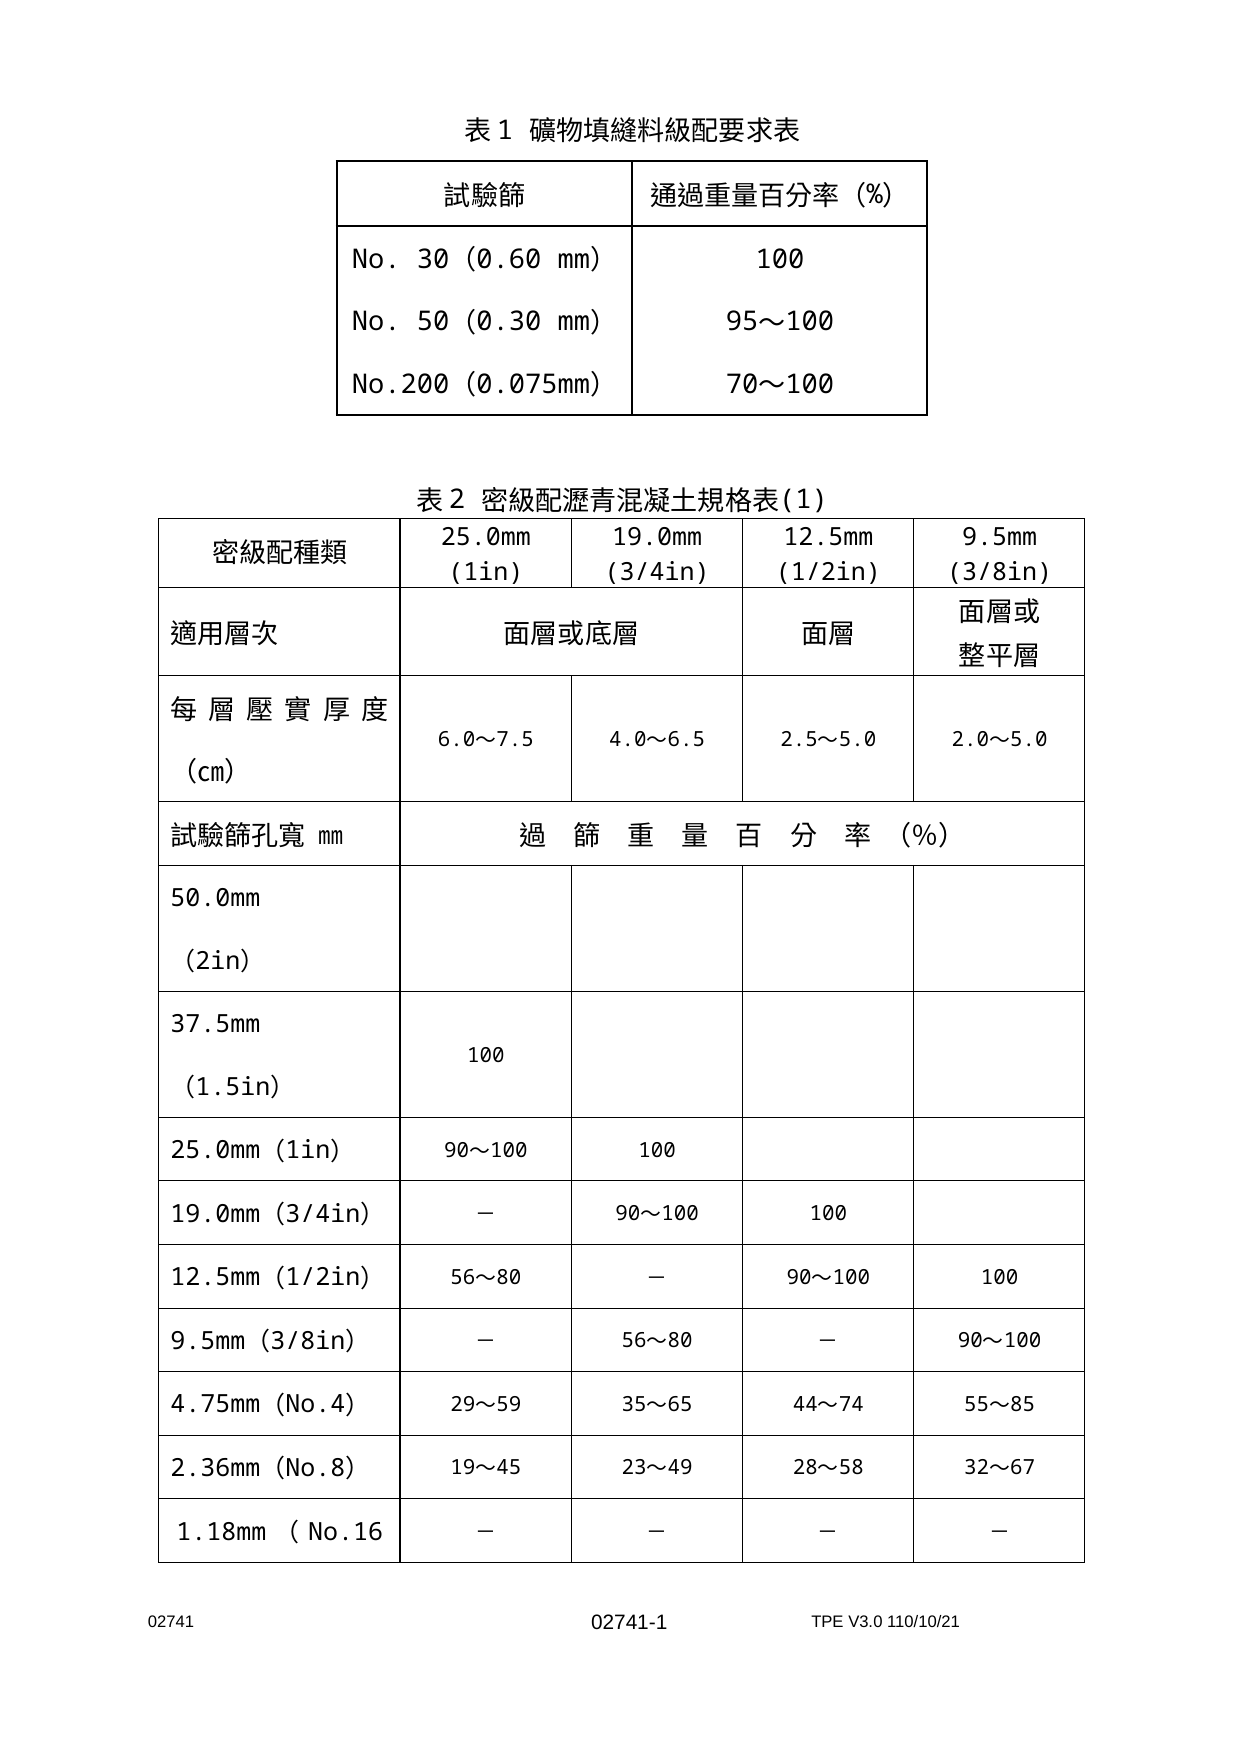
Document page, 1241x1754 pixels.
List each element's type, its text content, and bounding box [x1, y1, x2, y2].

table_cell 90～100 [572, 1181, 742, 1244]
table_cell 90～100 [743, 1245, 913, 1307]
table_cell 100 [743, 1181, 913, 1244]
table_cell [743, 866, 913, 991]
table_cell 4.75mm（No.4） [159, 1372, 399, 1434]
table_cell 19～45 [401, 1436, 571, 1498]
table_cell － [914, 1499, 1084, 1562]
table_cell 2.36mm（No.8） [159, 1436, 399, 1498]
table_cell － [572, 1245, 742, 1307]
table_cell [914, 1118, 1084, 1180]
table_cell [572, 866, 742, 991]
table_cell No. 30（0.60 mm） No. 50（0.30 mm） No.200（0.075mm） [338, 227, 631, 414]
table_cell 面層或底層 [401, 588, 742, 675]
table_cell － [743, 1499, 913, 1562]
table_cell 2.0〜5.0 [914, 676, 1084, 801]
table_cell 面層或 整平層 [914, 588, 1084, 675]
table_cell [914, 1181, 1084, 1244]
table_cell 44～74 [743, 1372, 913, 1434]
table_cell 29～59 [401, 1372, 571, 1434]
table_cell － [401, 1309, 571, 1371]
table_cell 25.0mm（1in） [159, 1118, 399, 1180]
table_cell － [401, 1181, 571, 1244]
table_cell 通過重量百分率（%） [633, 162, 926, 224]
table_cell 19.0mm（3/4in） [159, 1181, 399, 1244]
table_cell 32～67 [914, 1436, 1084, 1498]
table_cell 35～65 [572, 1372, 742, 1434]
table_cell 2.5〜5.0 [743, 676, 913, 801]
table_cell 56～80 [401, 1245, 571, 1307]
table_cell 28～58 [743, 1436, 913, 1498]
table_cell [572, 992, 742, 1117]
table_cell [743, 1118, 913, 1180]
table_cell [743, 992, 913, 1117]
table_cell 100 [914, 1245, 1084, 1307]
table_cell － [401, 1499, 571, 1562]
table_cell 37.5mm （1.5in） [159, 992, 399, 1117]
table_cell 25.0mm (1in) [401, 519, 571, 587]
table_cell 1.18mm（No.16 [159, 1499, 399, 1562]
table_cell － [743, 1309, 913, 1371]
table_cell 密級配種類 [159, 519, 399, 587]
table_cell 23～49 [572, 1436, 742, 1498]
table_cell 過 篩 重 量 百 分 率 （％） [401, 802, 1084, 865]
table_header 表1 礦物填縫料級配要求表 [337, 98, 927, 160]
table_cell 90～100 [914, 1309, 1084, 1371]
table_cell 12.5mm (1/2in) [743, 519, 913, 587]
table_cell 每層壓實厚度（㎝） [159, 676, 399, 801]
table_cell 面層 [743, 588, 913, 675]
table_cell 100 95～100 70～100 [633, 227, 926, 414]
table_cell 19.0mm (3/4in) [572, 519, 742, 587]
table_cell 9.5mm（3/8in） [159, 1309, 399, 1371]
table_cell 55～85 [914, 1372, 1084, 1434]
table_cell [914, 992, 1084, 1117]
table_cell 試驗篩孔寬 ㎜ [159, 802, 399, 865]
table_cell － [572, 1499, 742, 1562]
table_cell 6.0〜7.5 [401, 676, 571, 801]
table_header 表2 密級配瀝青混凝土規格表(1) [159, 479, 1085, 518]
table_cell 9.5mm (3/8in) [914, 519, 1084, 587]
table_cell 56～80 [572, 1309, 742, 1371]
table_cell 試驗篩 [338, 162, 631, 224]
table_cell 100 [401, 992, 571, 1117]
table_cell 50.0mm （2in） [159, 866, 399, 991]
table_cell 90～100 [401, 1118, 571, 1180]
table_cell 100 [572, 1118, 742, 1180]
table_cell 4.0〜6.5 [572, 676, 742, 801]
table_cell 12.5mm（1/2in） [159, 1245, 399, 1307]
table_cell [914, 866, 1084, 991]
table_cell [401, 866, 571, 991]
table_cell 適用層次 [159, 588, 399, 675]
